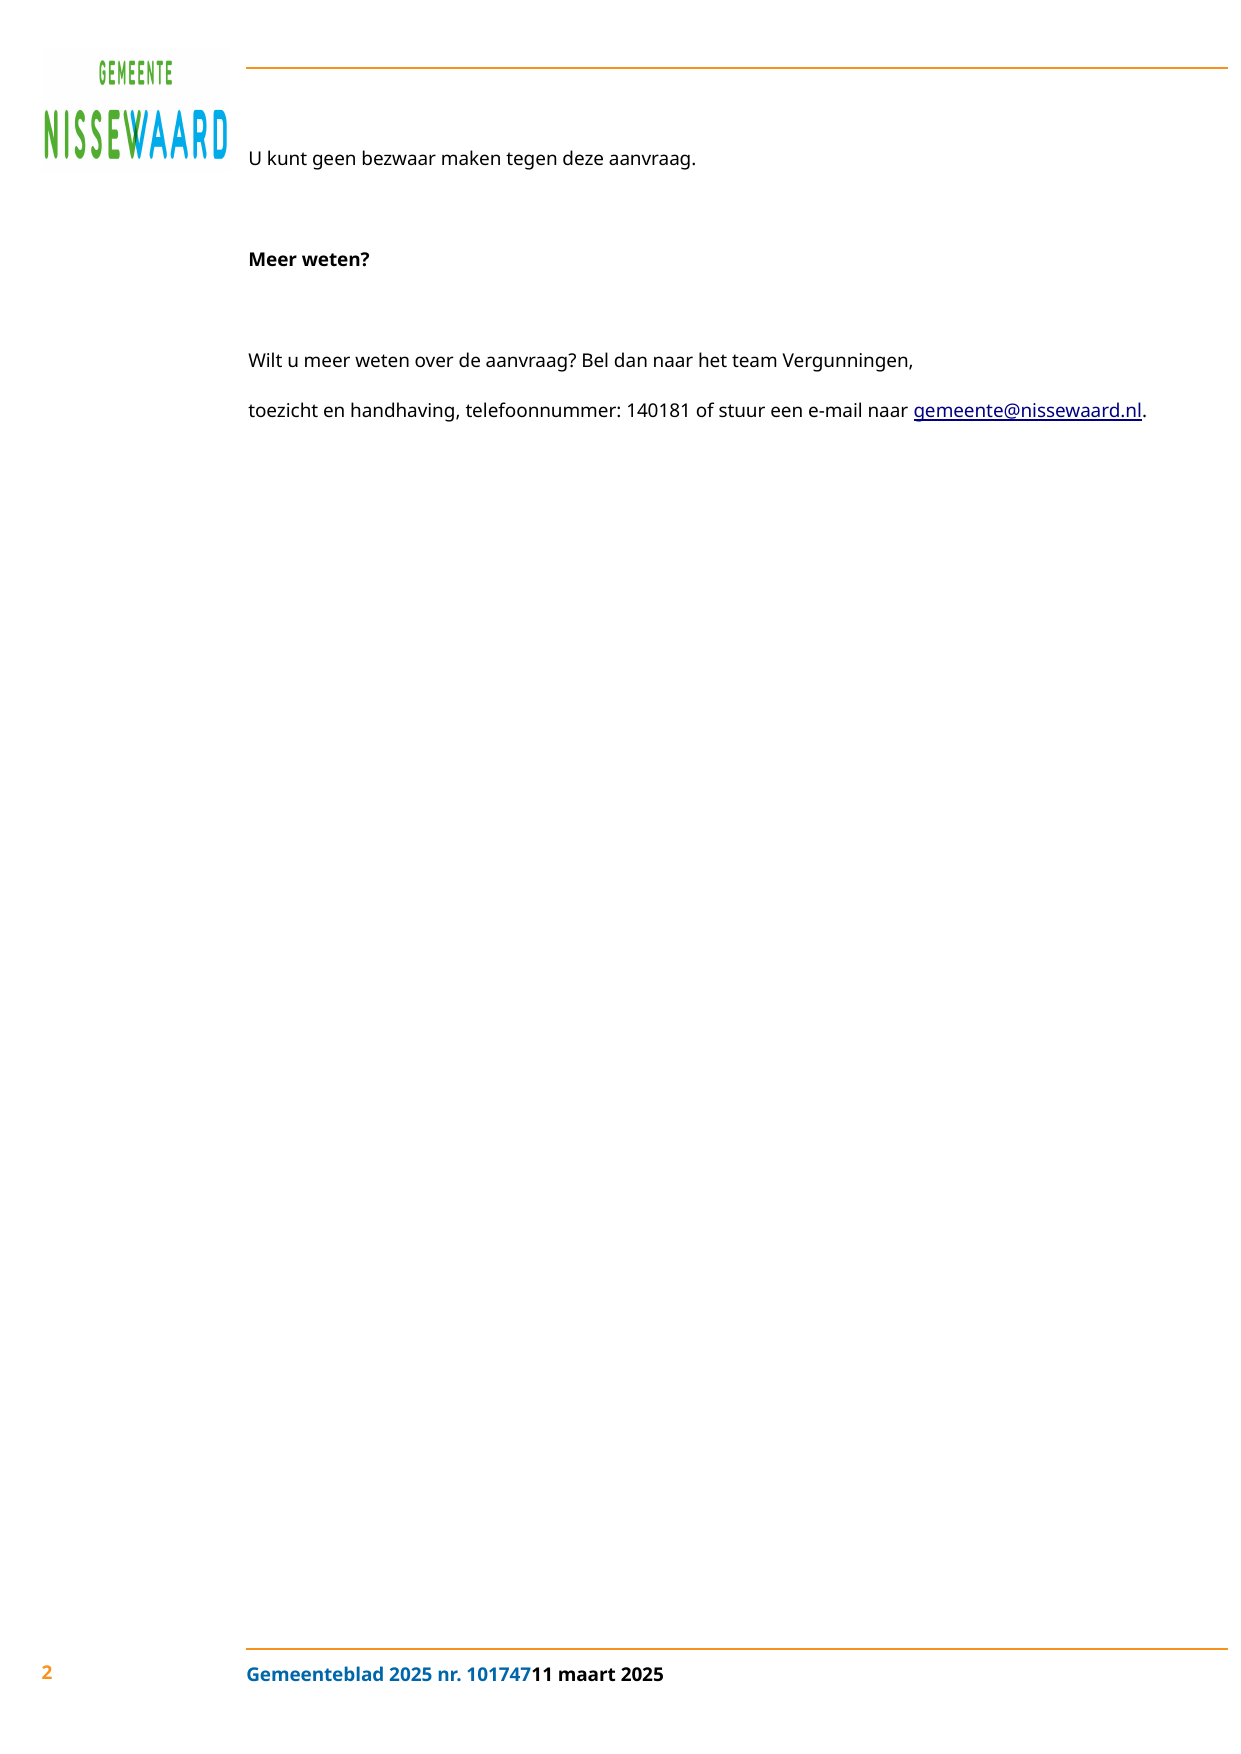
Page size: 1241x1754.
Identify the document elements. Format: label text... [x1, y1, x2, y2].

text U kunt geen bezwaar maken tegen deze aanvraag. [248, 145, 1152, 171]
picture [41, 47, 231, 172]
text Wilt u meer weten over de aanvraag? Bel dan naar het team Vergunningen, [248, 347, 1152, 373]
text Meer weten? [248, 246, 1152, 272]
text toezicht en handhaving, telefoonnummer: 140181 of stuur een e-mail naar gemeente@nissewaard.nl. [248, 397, 1152, 423]
